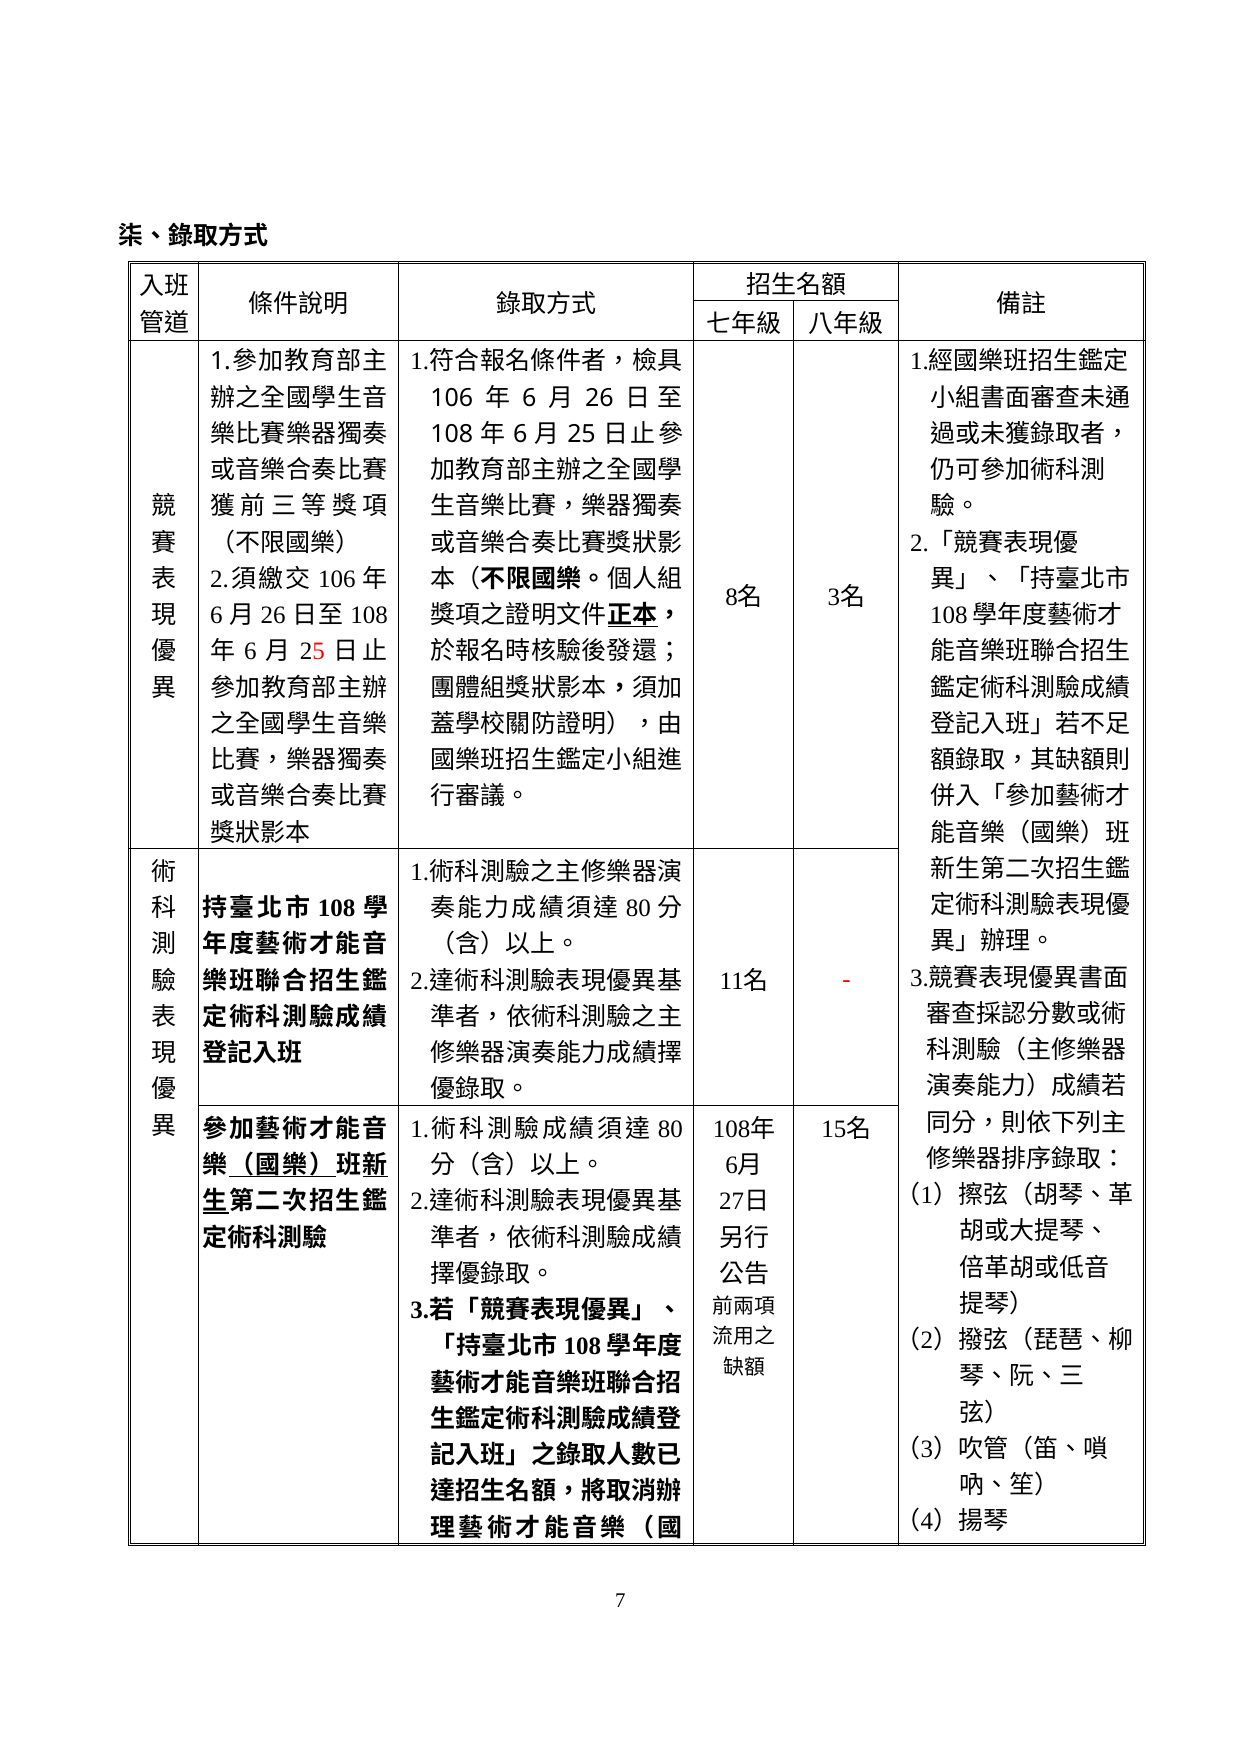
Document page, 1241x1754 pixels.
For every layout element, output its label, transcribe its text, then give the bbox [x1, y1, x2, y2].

table_cell 七年級 [694, 301, 793, 340]
table_cell 11名 [694, 849, 793, 1105]
table_header 備註 [899, 264, 1143, 340]
table_header 入班 管道 [131, 264, 198, 340]
table_cell 1.參加教育部主辦之全國學生音樂比賽樂器獨奏或音樂合奏比賽獲前三等獎項（不限國樂） 2.須繳交106年6月26日至108年6月25日止參加教育部主辦之全國學生音樂比賽，樂器獨奏或音樂合奏比賽獎狀影本 [199, 341, 398, 848]
table_cell - [794, 849, 898, 1105]
table_cell 持臺北市108學年度藝術才能音樂班聯合招生鑑定術科測驗成績登記入班 [199, 849, 398, 1105]
table_cell 1.術科測驗之主修樂器演奏能力成績須達80分（含）以上。 2.達術科測驗表現優異基準者，依術科測驗之主修樂器演奏能力成績擇優錄取。 [399, 849, 693, 1105]
table_cell 八年級 [794, 301, 898, 340]
table_cell 1.經國樂班招生鑑定小組書面審查未通過或未獲錄取者，仍可參加術科測驗。 2.「競賽表現優異」、「持臺北市108學年度藝術才能音樂班聯合招生鑑定術科測驗成績登記入班」若不足額錄取，其缺額則併入「參加藝術才能音樂（國樂）班新生第二次招生鑑定術科測驗表現優異」辦理。 3.競賽表現優異書面審查採認分數或術科測驗（主修樂器演奏能力）成績若同分，則依下列主修樂器排序錄取： （1）擦弦（胡琴、革胡或大提琴、倍革胡或低音提琴） （2）撥弦（琵琶、柳琴、阮、三弦） （3）吹管（笛、嗩吶、笙） （4）揚琴 （5）中國打擊 （6）古箏 （7）西洋樂器 [899, 341, 1143, 1543]
text 柒、錄取方式 [118, 215, 1122, 252]
table_cell 3名 [794, 341, 898, 848]
table_header 條件說明 [199, 264, 398, 340]
table_cell 8名 [694, 341, 793, 848]
table_cell 1.符合報名條件者，檢具106年6月26日至108年6月25日止參加教育部主辦之全國學生音樂比賽，樂器獨奏或音樂合奏比賽獎狀影本（不限國樂。個人組獎項之證明文件正本，於報名時核驗後發還；團體組獎狀影本，須加蓋學校關防證明），由國樂班招生鑑定小組進行審議。 [399, 341, 693, 848]
table_cell 競賽 表現 優異 [131, 341, 198, 848]
table_cell 15名 [794, 1106, 898, 1543]
table_header 招生名額 [694, 264, 898, 300]
table_cell 108年 6月 27日 另行 公告 前兩項流用之缺額 [694, 1106, 793, 1543]
table_cell 術科 測驗 表現優異 [131, 849, 198, 1543]
table_cell 參加藝術才能音樂（國樂）班新生第二次招生鑑定術科測驗 [199, 1106, 398, 1543]
table_header 錄取方式 [399, 264, 693, 340]
table_cell 1.術科測驗成績須達80分（含）以上。 2.達術科測驗表現優異基準者，依術科測驗成績擇優錄取。 3.若「競賽表現優異」、「持臺北市108學年度藝術才能音樂班聯合招生鑑定術科測驗成績登記入班」之錄取人數已達招生名額，將取消辦理藝術才能音樂（國 [399, 1106, 693, 1543]
